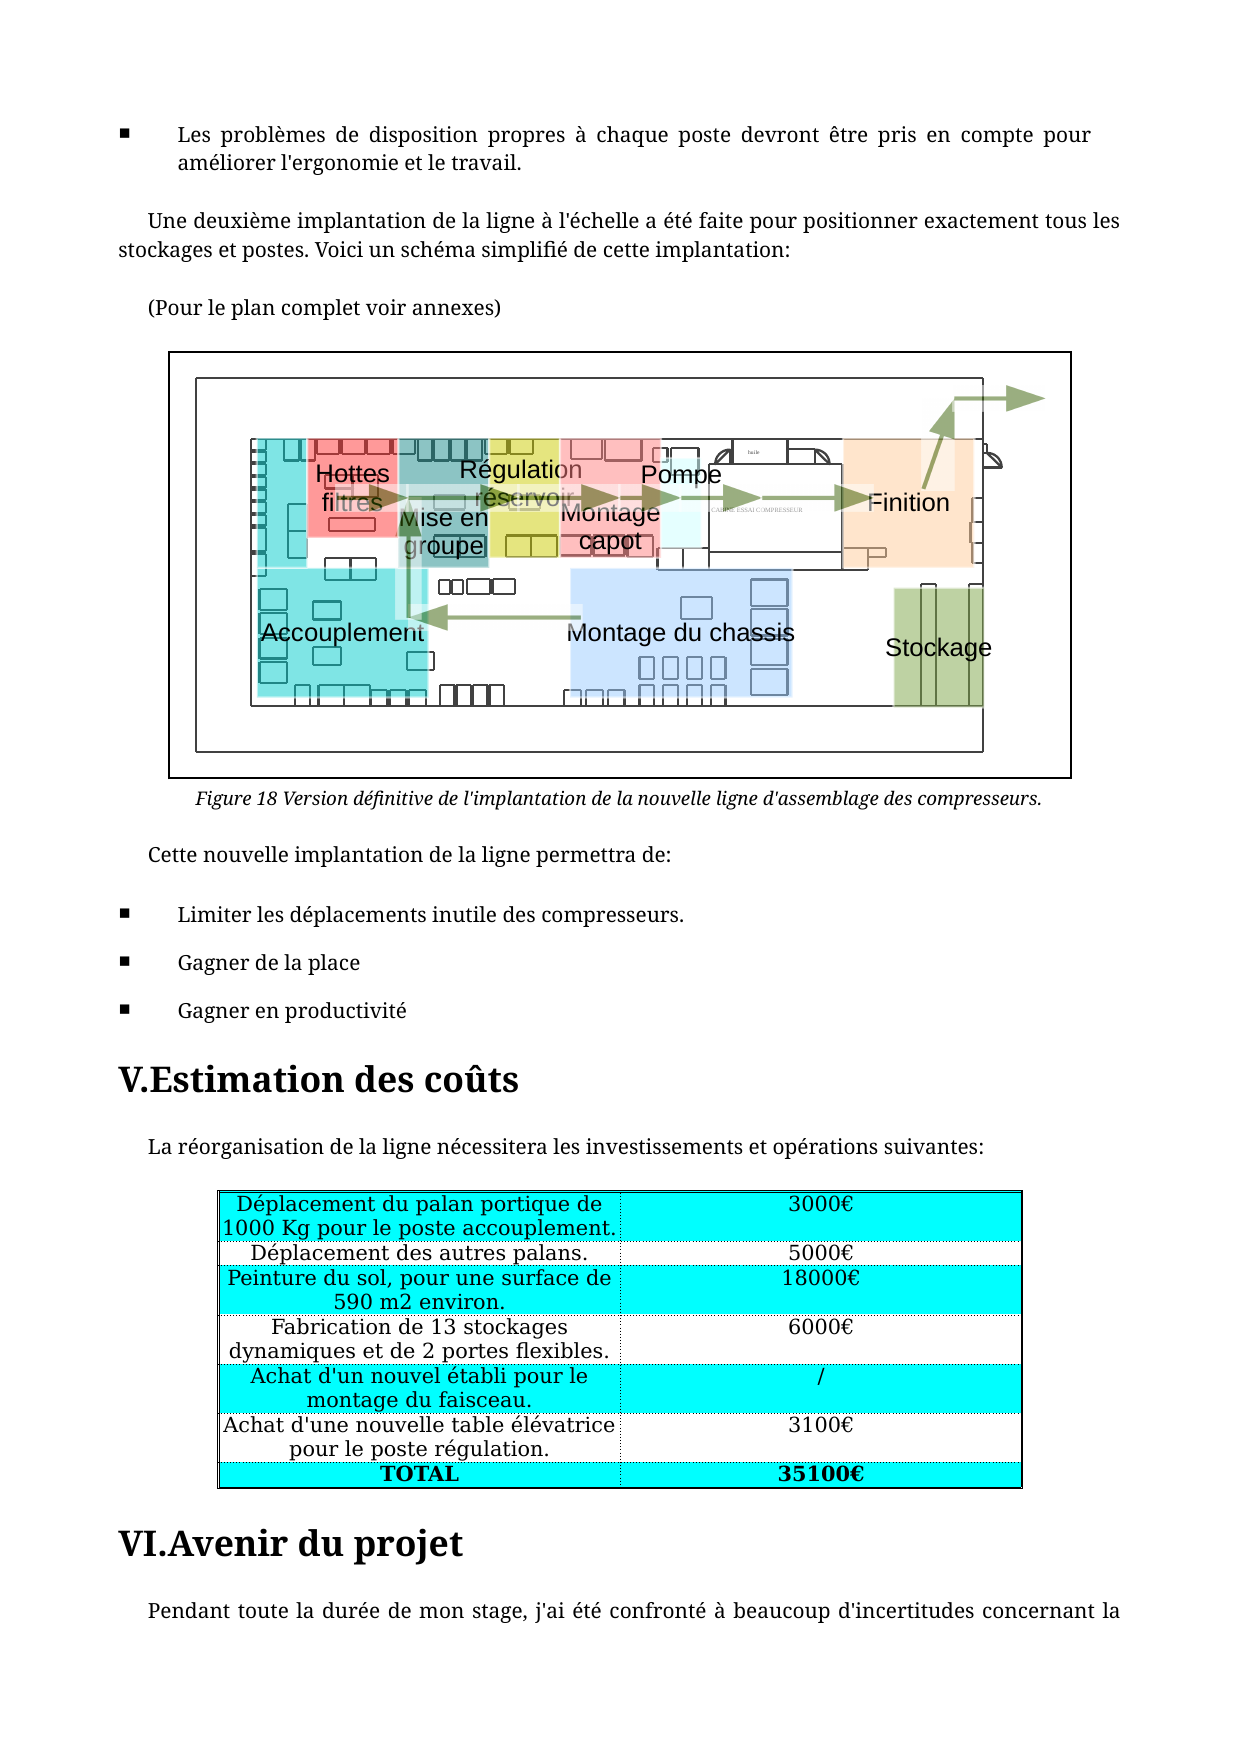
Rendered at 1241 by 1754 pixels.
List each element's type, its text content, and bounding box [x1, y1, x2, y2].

text Une deuxième implantation de la ligne à l'échelle a été faite pour positionner exactement tous les stockages et postes. Voici un schéma simplifié de cette implantation: [118, 206, 1122, 263]
table_cell 18000€ [620, 1265, 1021, 1314]
text (Pour le plan complet voir annexes) [118, 293, 1122, 321]
table_cell Peinture du sol, pour une surface de 590 m2 environ. [220, 1265, 620, 1314]
text Cette nouvelle implantation de la ligne permettra de: [118, 840, 1122, 869]
table_cell 3100€ [620, 1413, 1021, 1462]
table_header 3000€ [620, 1193, 1021, 1241]
list Les problèmes de disposition propres à chaque poste devront être pris en compte pour améliorer l'ergonomie et le travail. [118, 118, 1093, 177]
subtitle Avenir du projet [118, 1518, 1122, 1567]
table_cell Déplacement des autres palans. [220, 1241, 620, 1265]
table_cell TOTAL [220, 1462, 620, 1487]
list Limiter les déplacements inutile des compresseurs. [118, 898, 1093, 928]
list Gagner en productivité [118, 994, 1093, 1025]
table_cell / [620, 1364, 1021, 1413]
table_cell Achat d'une nouvelle table élévatrice pour le poste régulation. [220, 1413, 620, 1462]
text Pendant toute la durée de mon stage, j'ai été confronté à beaucoup d'incertitudes concernant la [118, 1596, 1122, 1624]
table_cell 35100€ [620, 1462, 1021, 1487]
subtitle Estimation des coûts [118, 1054, 1122, 1102]
table_cell 6000€ [620, 1315, 1021, 1363]
table_cell 5000€ [620, 1241, 1021, 1265]
table_cell Achat d'un nouvel établi pour le montage du faisceau. [220, 1364, 620, 1413]
text La réorganisation de la ligne nécessitera les investissements et opérations suivantes: [118, 1132, 1122, 1160]
table_header Déplacement du palan portique de 1000 Kg pour le poste accouplement. [220, 1193, 620, 1241]
table_cell Fabrication de 13 stockages dynamiques et de 2 portes flexibles. [220, 1315, 620, 1363]
list Gagner de la place [118, 946, 1093, 977]
text Figure 18 Version définitive de l'implantation de la nouvelle ligne d'assemblage des compresseurs. [177, 785, 1063, 811]
